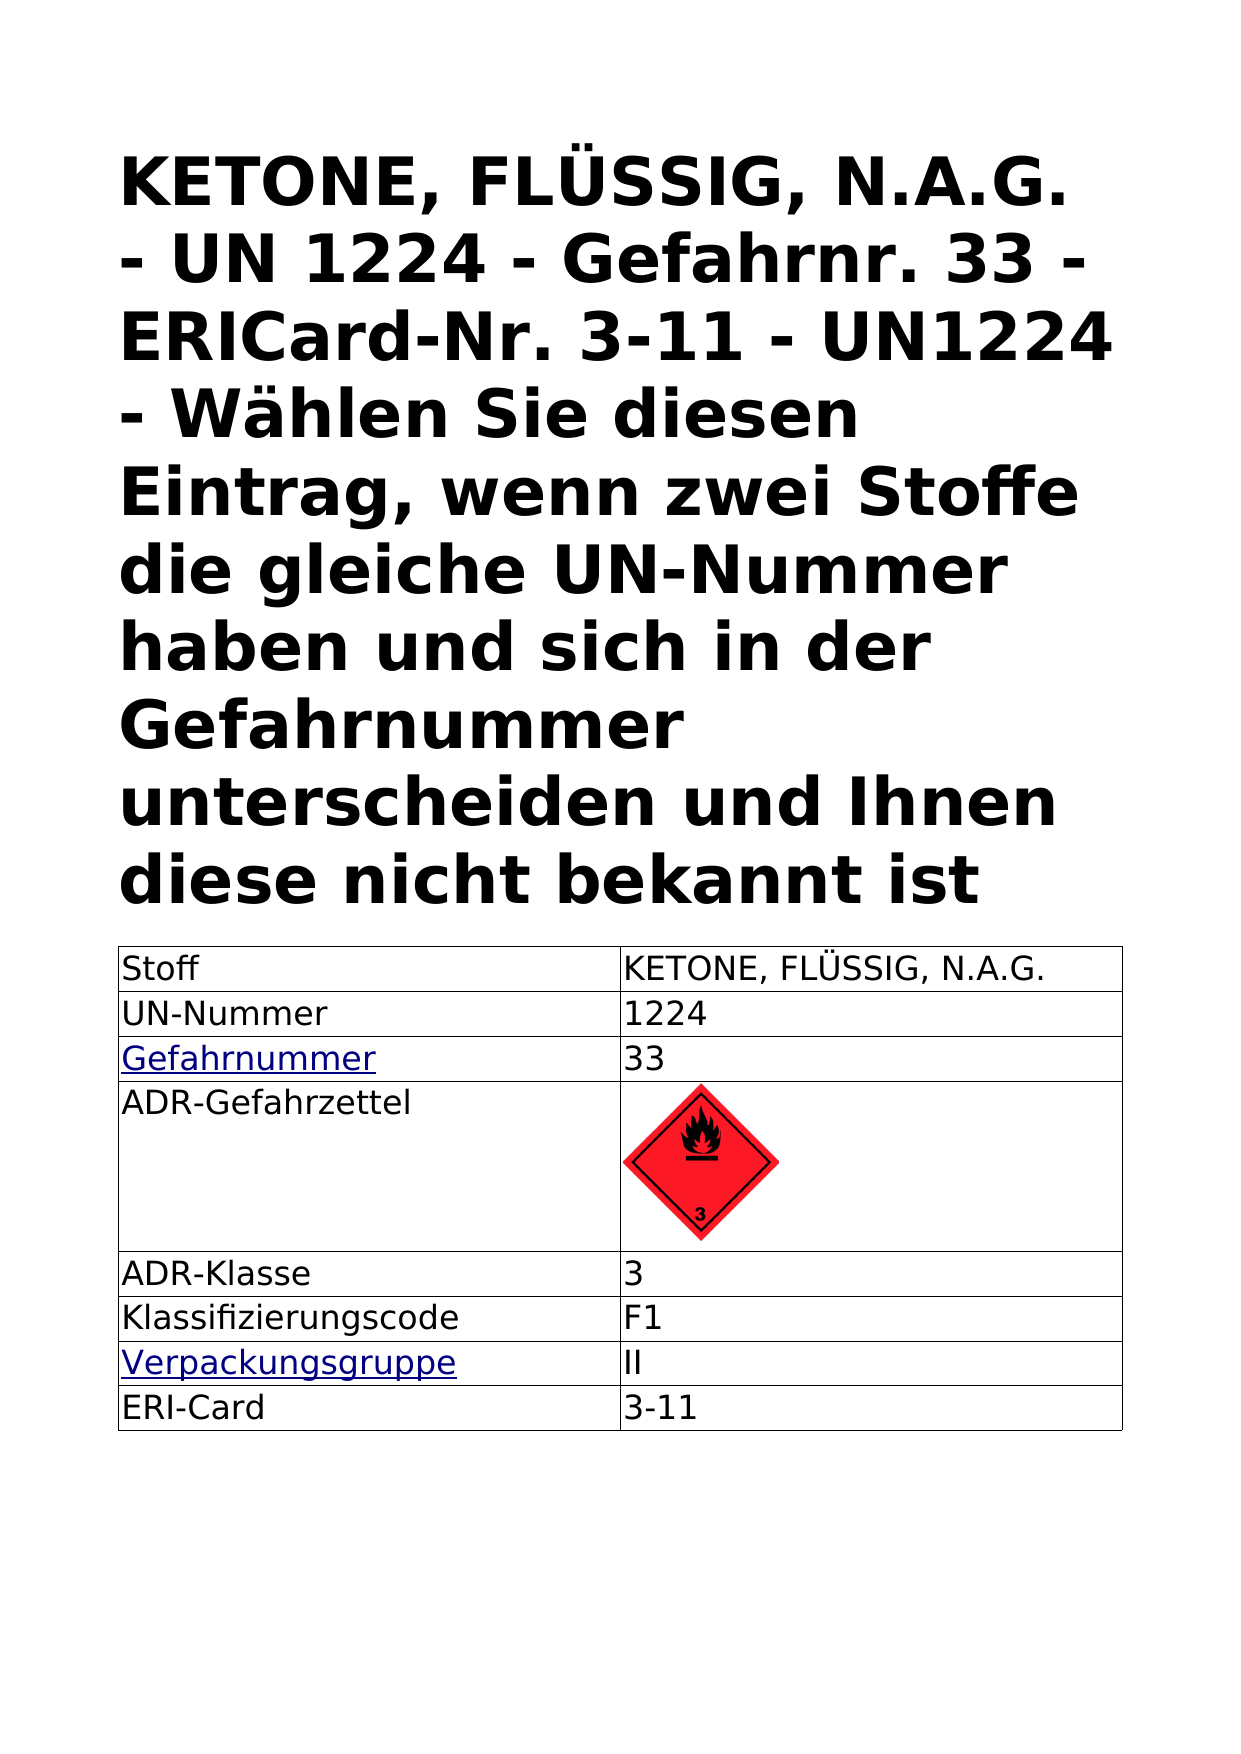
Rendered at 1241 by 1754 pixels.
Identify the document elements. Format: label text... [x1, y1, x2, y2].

picture [622, 1083, 780, 1241]
table_cell 3-11 [621, 1386, 1122, 1430]
table_cell Gefahrnummer [119, 1037, 620, 1081]
table_cell Klassifizierungscode [119, 1297, 620, 1341]
table_cell II [621, 1342, 1122, 1385]
table_cell 3 [621, 1252, 1122, 1296]
table_cell F1 [621, 1297, 1122, 1341]
table_cell ADR-Klasse [119, 1252, 620, 1296]
table_header KETONE, FLÜSSIG, N.A.G. [621, 947, 1122, 991]
table_cell UN-Nummer [119, 992, 620, 1036]
table_cell 33 [621, 1037, 1122, 1081]
table_cell Verpackungsgruppe [119, 1342, 620, 1385]
table_header Stoff [119, 947, 620, 991]
table_cell 1224 [621, 992, 1122, 1036]
table_cell ADR-Gefahrzettel [119, 1082, 620, 1251]
table_cell [621, 1082, 1122, 1251]
table_cell ERI-Card [119, 1386, 620, 1430]
subtitle KETONE, FLÜSSIG, N.A.G. - UN 1224 - Gefahrnr. 33 - ERICard-Nr. 3-11 - UN1224 - Wählen Sie diesen Eintrag, wenn zwei Stoffe die gleiche UN-Nummer haben und sich in der Gefahrnummer unterscheiden und Ihnen diese nicht bekannt ist [118, 143, 1122, 919]
